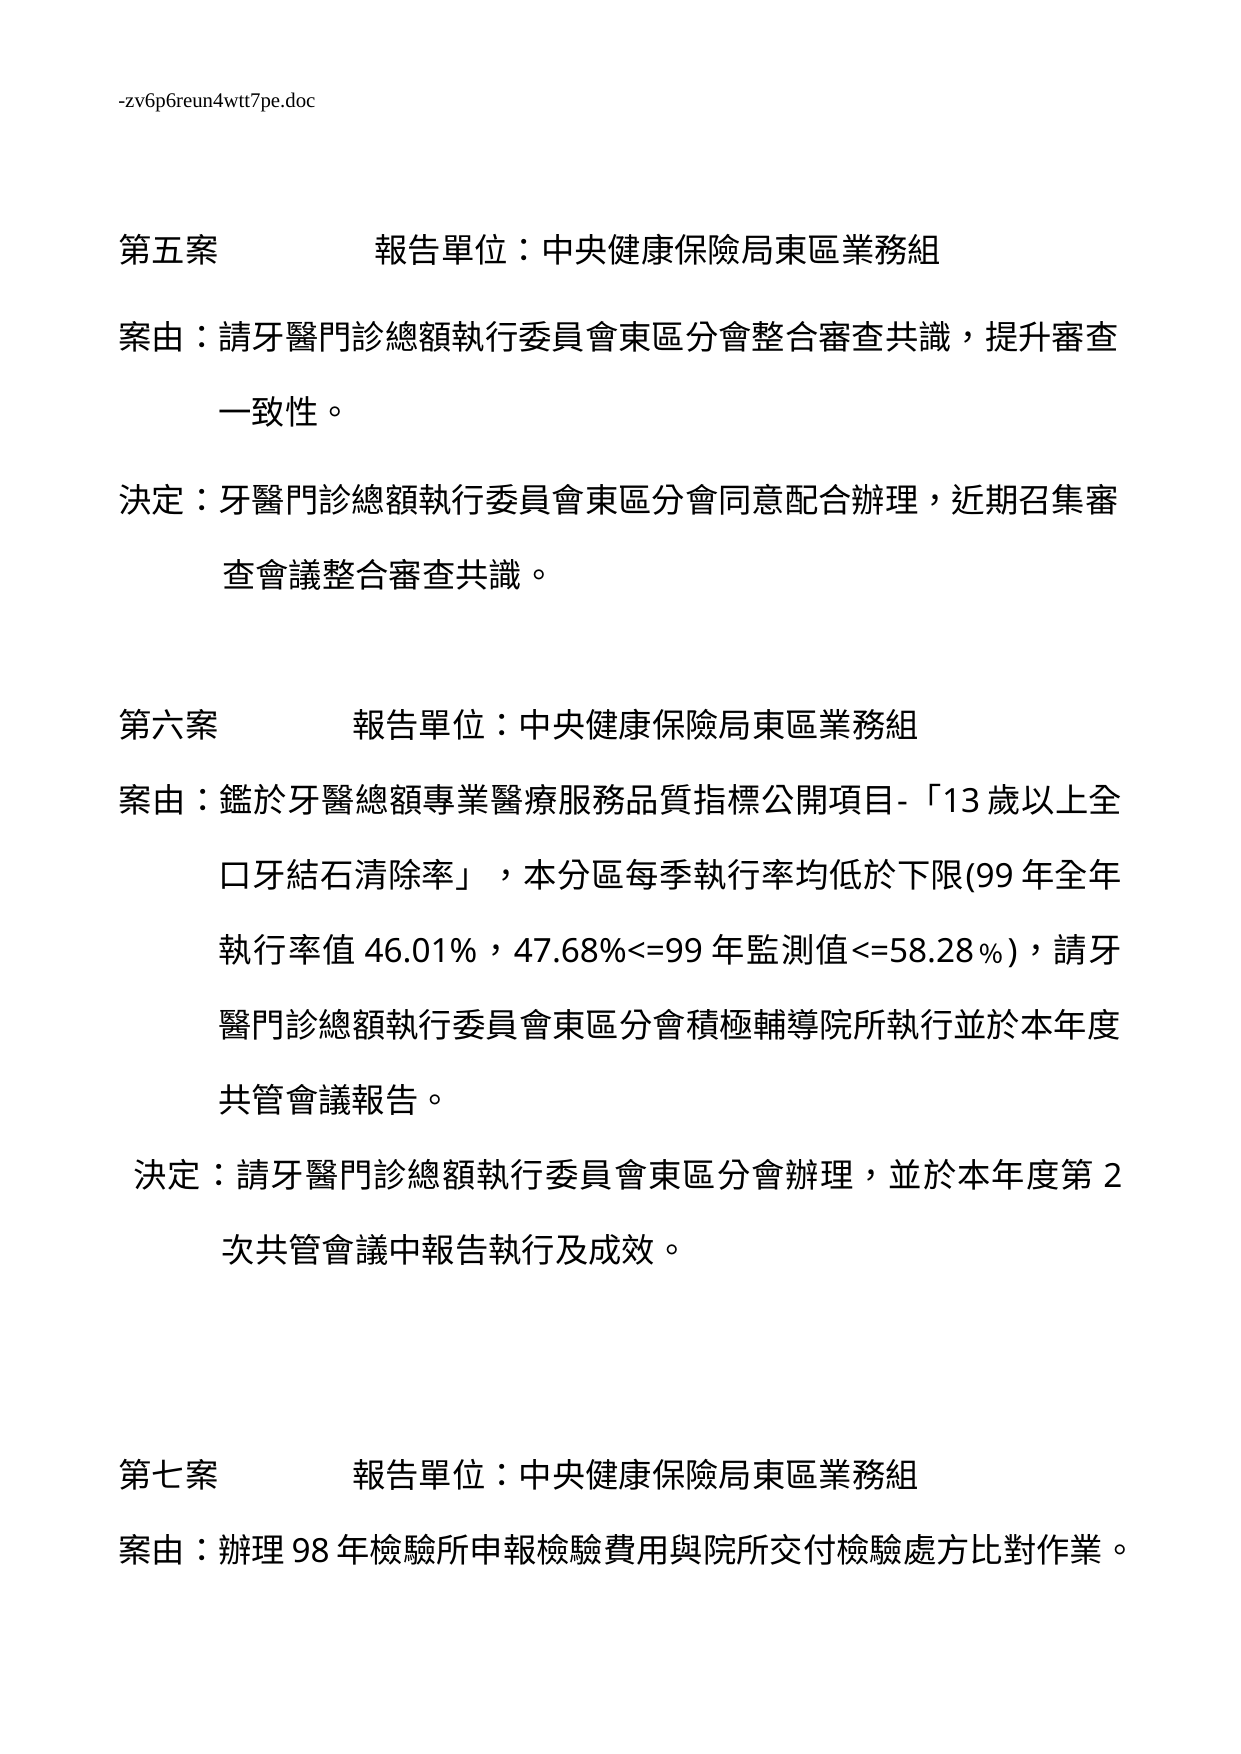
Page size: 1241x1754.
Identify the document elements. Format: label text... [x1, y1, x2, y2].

text 第六案 報告單位：中央健康保險局東區業務組 [118, 685, 1122, 760]
text 第七案 報告單位：中央健康保險局東區業務組 [118, 1435, 1122, 1510]
subtitle 決定：牙醫門診總額執行委員會東區分會同意配合辦理，近期召集審查會議整合審查共識。 [118, 460, 1122, 610]
text 決定：請牙醫門診總額執行委員會東區分會辦理，並於本年度第2次共管會議中報告執行及成效。 [133, 1135, 1122, 1285]
text 案由：辦理98年檢驗所申報檢驗費用與院所交付檢驗處方比對作業。 [118, 1510, 1122, 1585]
subtitle 第五案 報告單位：中央健康保險局東區業務組 [118, 210, 1122, 285]
text 案由：鑑於牙醫總額專業醫療服務品質指標公開項目-「13歲以上全口牙結石清除率」，本分區每季執行率均低於下限(99年全年執行率值46.01%，47.68%<=99年監測值<=58.28﹪)，請牙醫門診總額執行委員會東區分會積極輔導院所執行並於本年度共管會議報告。 [118, 760, 1122, 1135]
subtitle 案由：請牙醫門診總額執行委員會東區分會整合審查共識，提升審查一致性。 [118, 298, 1122, 448]
